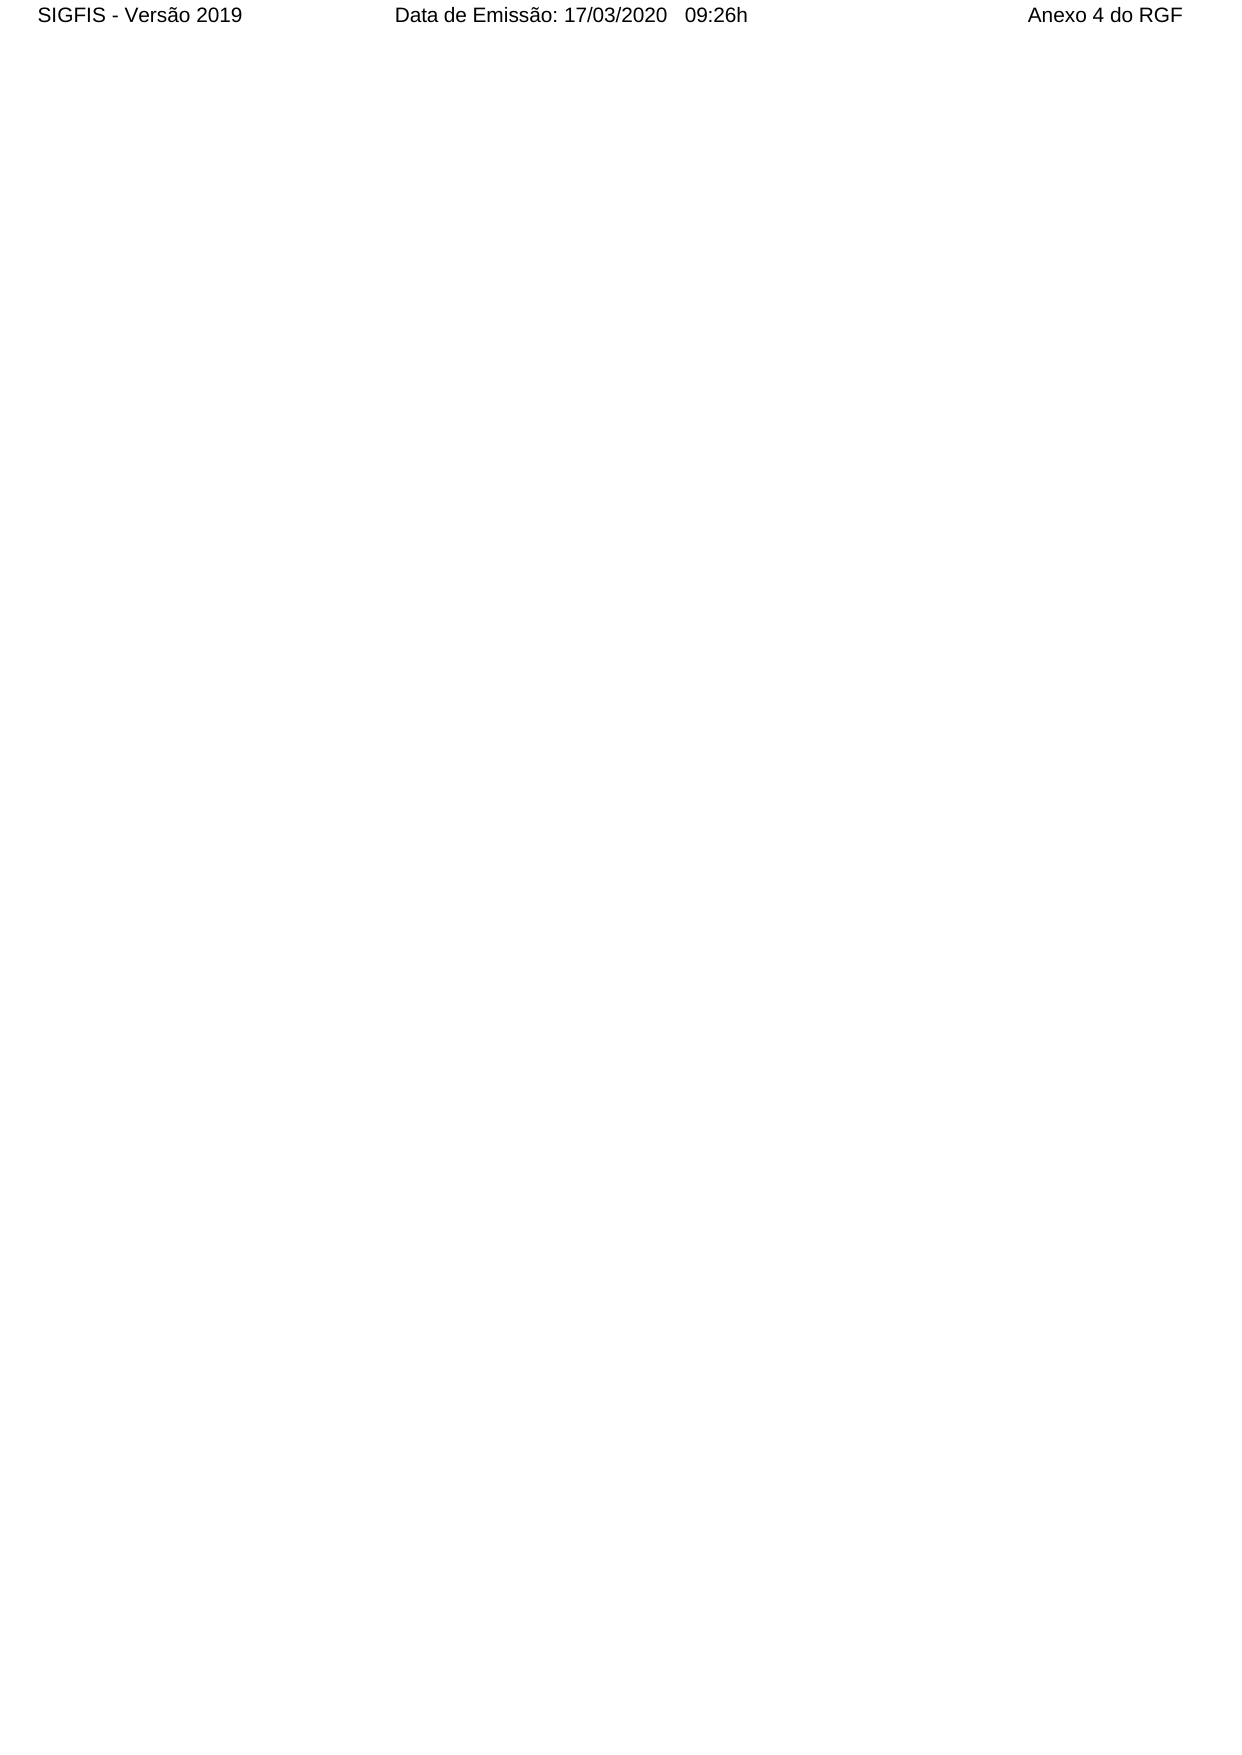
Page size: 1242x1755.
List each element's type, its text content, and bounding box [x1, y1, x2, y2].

subtitle SIGFIS - Versão 2019 [37, 4, 242, 27]
text Data de Emissão: 17/03/2020 09:26h Anexo 4 do RGF [394, 4, 1217, 27]
